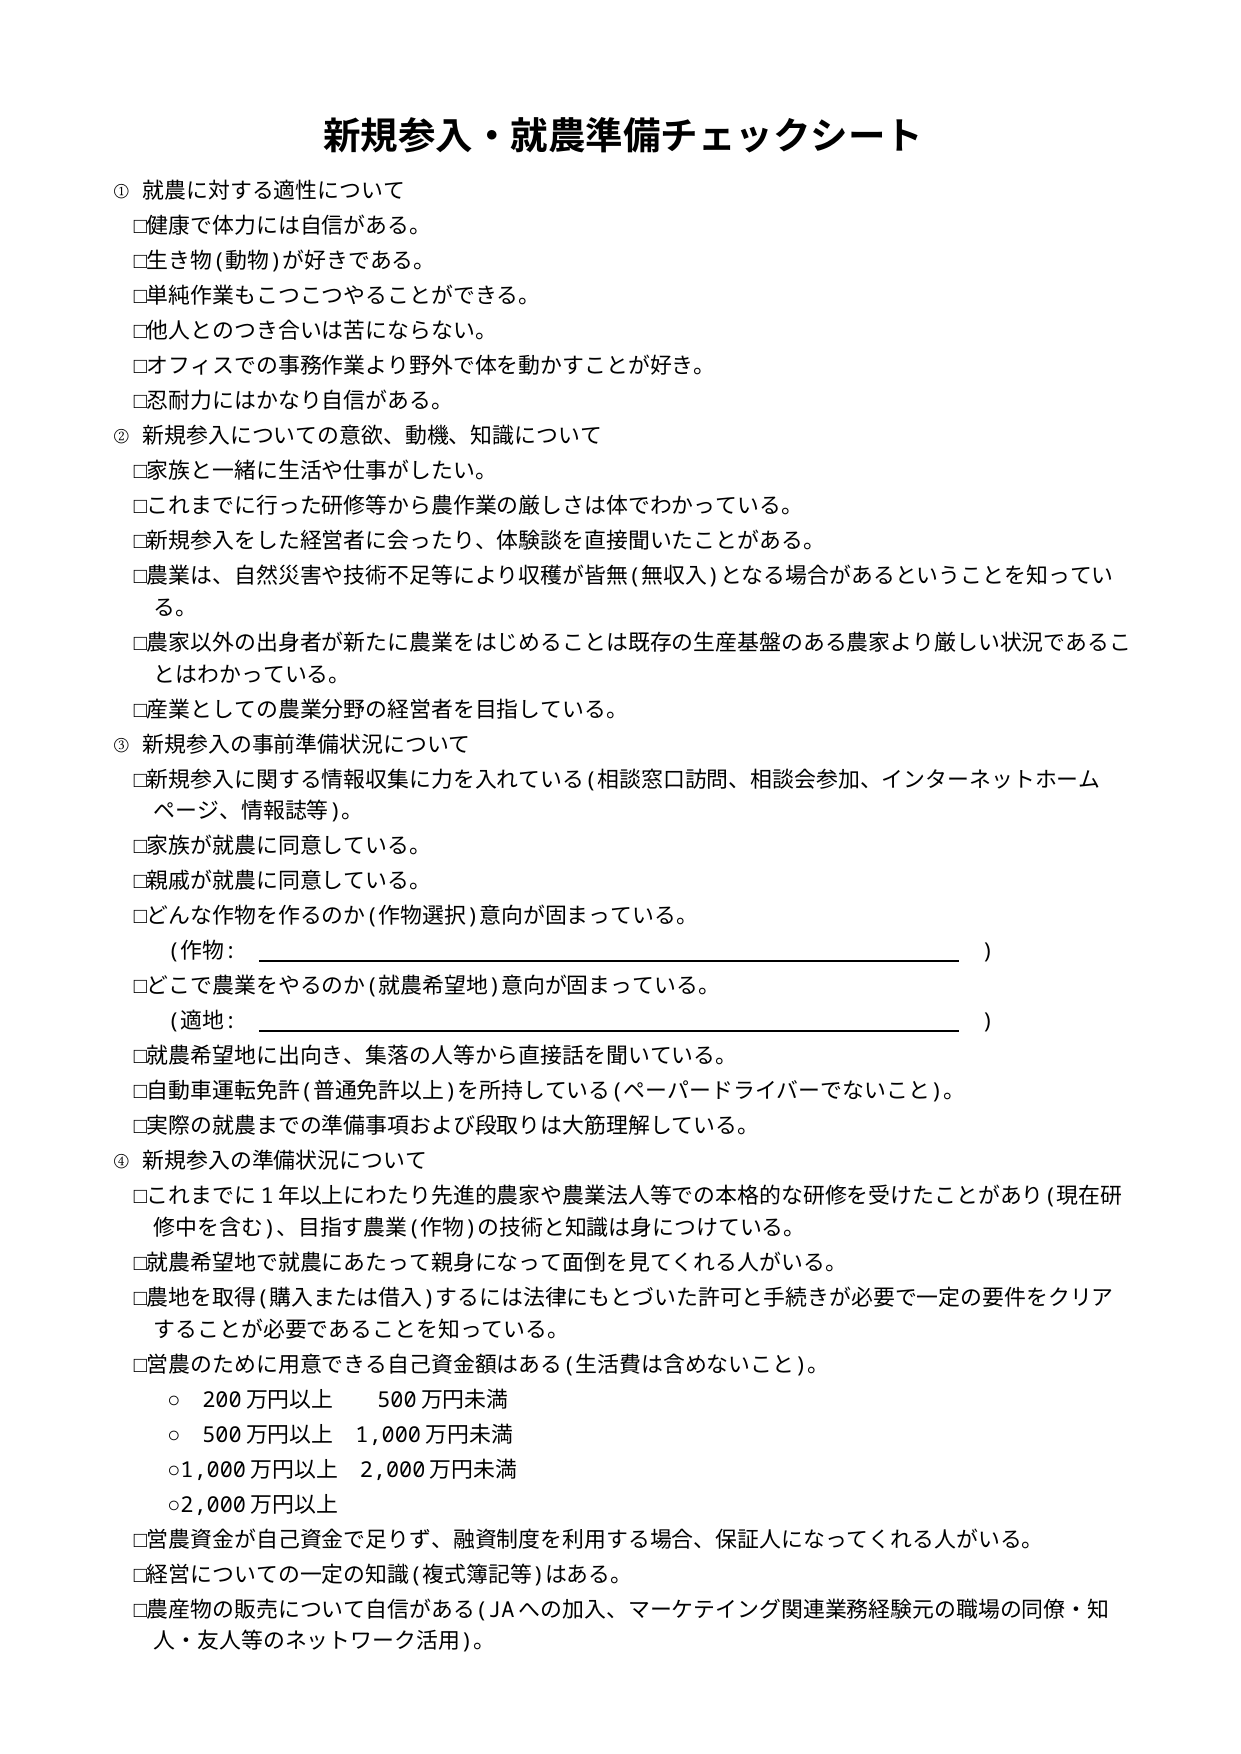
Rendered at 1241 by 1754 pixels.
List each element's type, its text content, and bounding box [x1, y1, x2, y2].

list □これまでに1年以上にわたり先進的農家や農業法人等での本格的な研修を受けたことがあり(現在研修中を含む)、目指す農業(作物)の技術と知識は身につけている。 [133, 1178, 1134, 1242]
list 新規参入の準備状況について [112, 1143, 1134, 1175]
list □営農資金が自己資金で足りず、融資制度を利用する場合、保証人になってくれる人がいる。 [133, 1522, 1134, 1553]
list □農業は、自然災害や技術不足等により収穫が皆無(無収入)となる場合があるということを知っている。 [133, 558, 1134, 622]
list ○2,000万円以上 [112, 1487, 1134, 1518]
list □どんな作物を作るのか(作物選択)意向が固まっている。 [133, 898, 1134, 930]
list (適地: ) [112, 1003, 1134, 1035]
list □新規参入に関する情報収集に力を入れている(相談窓口訪問、相談会参加、インターネットホームページ、情報誌等)。 [133, 762, 1134, 825]
list □健康で体力には自信がある。 [133, 208, 1134, 240]
list 新規参入についての意欲、動機、知識について [112, 418, 1134, 450]
list □営農のために用意できる自己資金額はある(生活費は含めないこと)。 [133, 1347, 1134, 1378]
list □家族が就農に同意している。 [133, 828, 1134, 860]
list □他人とのつき合いは苦にならない。 [133, 313, 1134, 345]
list □家族と一緒に生活や仕事がしたい。 [133, 453, 1134, 485]
list ○1,000万円以上 2,000万円未満 [112, 1452, 1134, 1483]
list ○ 500万円以上 1,000万円未満 [112, 1417, 1134, 1448]
list □産業としての農業分野の経営者を目指している。 [133, 692, 1134, 723]
list □新規参入をした経営者に会ったり、体験談を直接聞いたことがある。 [133, 523, 1134, 555]
list □実際の就農までの準備事項および段取りは大筋理解している。 [133, 1108, 1134, 1140]
list □経営についての一定の知識(複式簿記等)はある。 [133, 1557, 1134, 1588]
list □オフィスでの事務作業より野外で体を動かすことが好き。 [133, 348, 1134, 380]
title 新規参入・就農準備チェックシート [112, 106, 1134, 161]
list □忍耐力にはかなり自信がある。 [133, 383, 1134, 415]
list □農地を取得(購入または借入)するには法律にもとづいた許可と手続きが必要で一定の要件をクリアすることが必要であることを知っている。 [133, 1280, 1134, 1343]
list □親戚が就農に同意している。 [133, 863, 1134, 895]
list ○ 200万円以上 500万円未満 [112, 1382, 1134, 1413]
list □これまでに行った研修等から農作業の厳しさは体でわかっている。 [133, 488, 1134, 520]
list □農産物の販売について自信がある(JAへの加入、マーケテイング関連業務経験元の職場の同僚・知人・友人等のネットワーク活用)。 [133, 1592, 1134, 1655]
list (作物: ) [112, 933, 1134, 965]
list □就農希望地に出向き、集落の人等から直接話を聞いている。 [133, 1038, 1134, 1070]
list □就農希望地で就農にあたって親身になって面倒を見てくれる人がいる。 [133, 1245, 1134, 1277]
list 新規参入の事前準備状況について [112, 727, 1134, 758]
list □農家以外の出身者が新たに農業をはじめることは既存の生産基盤のある農家より厳しい状況であることはわかっている。 [133, 625, 1134, 688]
list 就農に対する適性について [112, 173, 1134, 205]
list □単純作業もこつこつやることができる。 [133, 278, 1134, 310]
list □自動車運転免許(普通免許以上)を所持している(ペーパードライバーでないこと)。 [133, 1073, 1134, 1105]
list □生き物(動物)が好きである。 [133, 243, 1134, 275]
list □どこで農業をやるのか(就農希望地)意向が固まっている。 [133, 968, 1134, 1000]
